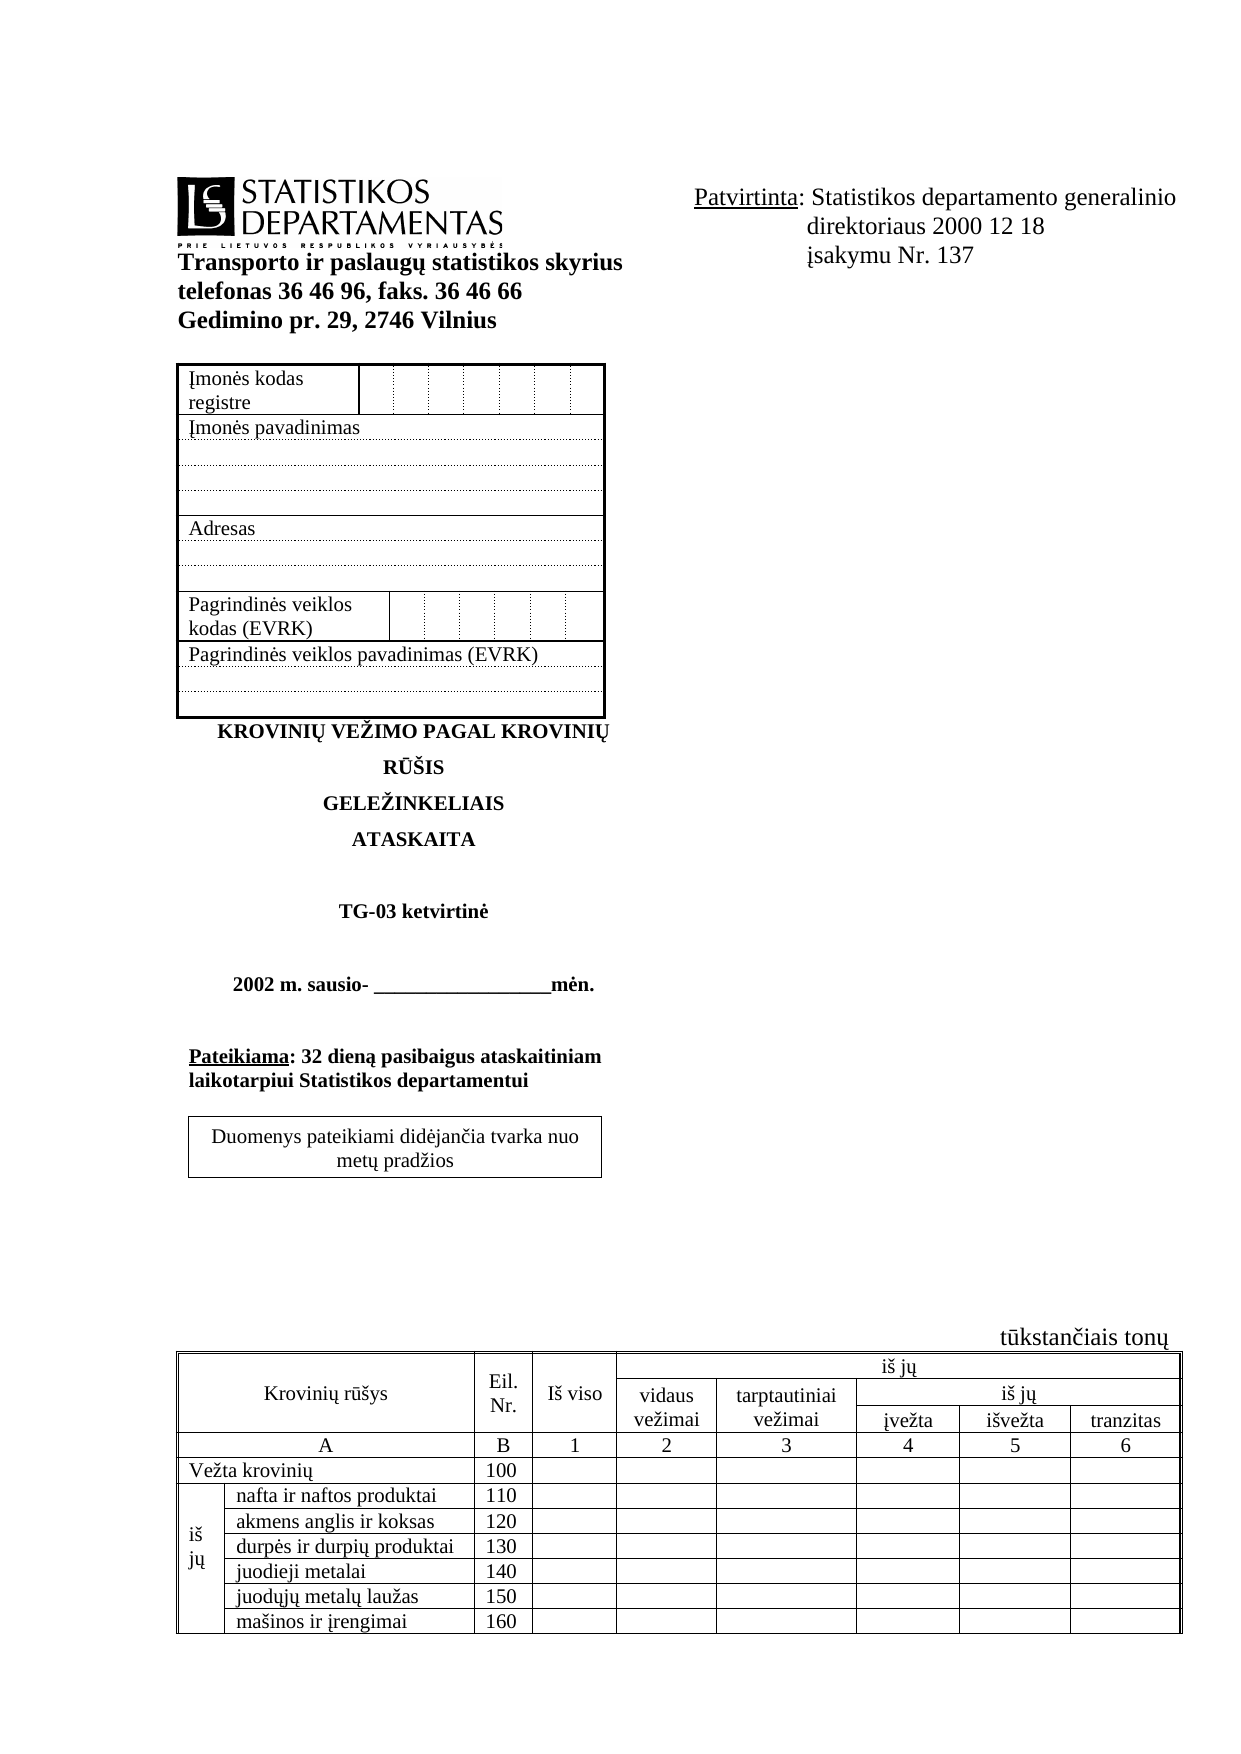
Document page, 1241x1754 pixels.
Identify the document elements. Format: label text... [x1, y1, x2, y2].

table_header [394, 366, 429, 414]
table_cell juodųjų metalų laužas [225, 1584, 474, 1608]
table_cell [179, 490, 603, 515]
table_cell [857, 1559, 959, 1583]
table_cell [533, 1509, 616, 1533]
table_cell [717, 1584, 856, 1608]
table_cell [617, 1534, 716, 1558]
table_cell [857, 1458, 959, 1482]
table_cell [533, 1534, 616, 1558]
table_cell [606, 515, 650, 540]
table_cell 140 [475, 1559, 532, 1583]
table_cell [533, 1458, 616, 1482]
table_header [570, 366, 603, 414]
table_cell [857, 1484, 959, 1507]
table_cell 150 [475, 1584, 532, 1608]
table_cell [1071, 1509, 1179, 1533]
table_cell [617, 1559, 716, 1583]
table_header [499, 366, 535, 414]
table_cell [717, 1484, 856, 1507]
table_cell [717, 1609, 856, 1633]
table_cell akmens anglis ir koksas [225, 1509, 474, 1533]
table_cell [606, 465, 650, 489]
table_cell Įmonės pavadinimas [179, 415, 603, 439]
table_cell Pagrindinės veiklos pavadinimas (EVRK) [179, 642, 603, 666]
table_cell nafta ir naftos produktai [225, 1484, 474, 1507]
table_cell [606, 640, 650, 666]
table_cell [717, 1559, 856, 1583]
table_header Duomenys pateikiami didėjančia tvarka nuo metų pradžios [189, 1117, 601, 1177]
table_cell [390, 592, 424, 640]
table_cell [1071, 1584, 1179, 1608]
table_cell 2 [617, 1433, 716, 1457]
table_cell 130 [475, 1534, 532, 1558]
table_cell [459, 592, 494, 640]
table_cell [617, 1509, 716, 1533]
table_header Iš viso [533, 1354, 616, 1432]
table_cell [495, 592, 530, 640]
table_cell [606, 666, 650, 691]
text telefonas 36 46 96, faks. 36 46 66 [177, 276, 1181, 305]
table_cell mašinos ir įrengimai [225, 1609, 474, 1633]
table_header [535, 366, 570, 414]
table_cell [1071, 1484, 1179, 1507]
table_cell 120 [475, 1509, 532, 1533]
table_cell [960, 1584, 1070, 1608]
table_cell [606, 540, 650, 565]
table_cell [606, 439, 650, 464]
table_cell [1071, 1609, 1179, 1633]
table_cell [533, 1484, 616, 1507]
table_cell [1071, 1559, 1179, 1583]
table_header Krovinių rūšys [179, 1354, 474, 1432]
table_cell įvežta [857, 1406, 959, 1432]
table_cell [606, 691, 650, 716]
table_cell 110 [475, 1484, 532, 1507]
table_cell [717, 1458, 856, 1482]
table_cell Pagrindinės veiklos kodas (EVRK) [179, 592, 389, 640]
table_cell tarptautiniai vežimai [717, 1379, 856, 1432]
table_header Įmonės kodas registre [179, 366, 358, 414]
table_cell išvežta [960, 1406, 1070, 1432]
text Gedimino pr. 29, 2746 Vilnius [177, 305, 1181, 334]
table_cell [617, 1584, 716, 1608]
table_cell [960, 1509, 1070, 1533]
table_cell iš jų [179, 1484, 224, 1633]
table_cell [1071, 1458, 1179, 1482]
table_cell iš jų [857, 1379, 1179, 1405]
table_cell [960, 1559, 1070, 1583]
table_cell [530, 592, 566, 640]
table_header [606, 363, 650, 414]
table_cell [606, 591, 650, 640]
table_cell [179, 465, 603, 489]
table_cell juodieji metalai [225, 1559, 474, 1583]
table_header [464, 366, 499, 414]
table_cell 4 [857, 1433, 959, 1457]
table_cell [179, 439, 603, 464]
table_cell B [475, 1433, 532, 1457]
table_cell [717, 1534, 856, 1558]
table_cell [617, 1609, 716, 1633]
table_cell [857, 1584, 959, 1608]
table_cell tranzitas [1071, 1406, 1179, 1432]
table_cell [857, 1534, 959, 1558]
table_cell 6 [1071, 1433, 1179, 1457]
table_cell [857, 1609, 959, 1633]
table_cell [960, 1458, 1070, 1482]
table_cell [179, 540, 603, 565]
table_cell [179, 691, 603, 716]
table_cell [533, 1584, 616, 1608]
table_cell [606, 565, 650, 591]
table_cell [717, 1509, 856, 1533]
text Transporto ir paslaugų statistikos skyrius [177, 247, 1181, 276]
table_cell [857, 1509, 959, 1533]
table_cell [960, 1484, 1070, 1507]
text tūkstančiais tonų [192, 1322, 1169, 1351]
table_cell [424, 592, 459, 640]
table_cell [606, 490, 650, 515]
table_cell [960, 1534, 1070, 1558]
table_header [360, 366, 394, 414]
table_cell [606, 414, 650, 439]
table_cell [1071, 1534, 1179, 1558]
table_header [429, 366, 464, 414]
table_cell [533, 1559, 616, 1583]
table_cell Vežta krovinių [179, 1458, 474, 1482]
table_header Eil. Nr. [475, 1354, 532, 1432]
table_cell Adresas [179, 516, 603, 540]
table_cell [617, 1458, 716, 1482]
table_cell [533, 1609, 616, 1633]
table_cell [960, 1609, 1070, 1633]
table_cell 1 [533, 1433, 616, 1457]
table_cell vidaus vežimai [617, 1379, 716, 1432]
table_cell A [179, 1433, 474, 1457]
table_cell 3 [717, 1433, 856, 1457]
table_cell 160 [475, 1609, 532, 1633]
table_cell 5 [960, 1433, 1070, 1457]
table_cell [566, 592, 603, 640]
table_cell KROVINIŲ VEŽIMO PAGAL KROVINIŲ RŪŠIS GELEŽINKELIAIS ATASKAITA TG-03 ketvirtinė 2002 m. sausio- _________________mėn. Pateikiama: 32 dieną pasibaigus ataskaitiniam laikotarpiui Statistikos departamentui [177, 716, 650, 1236]
table_cell durpės ir durpių produktai [225, 1534, 474, 1558]
table_header iš jų [617, 1354, 1179, 1378]
table_cell [617, 1484, 716, 1507]
table_cell [179, 666, 603, 691]
table_cell [179, 565, 603, 591]
table_cell 100 [475, 1458, 532, 1482]
